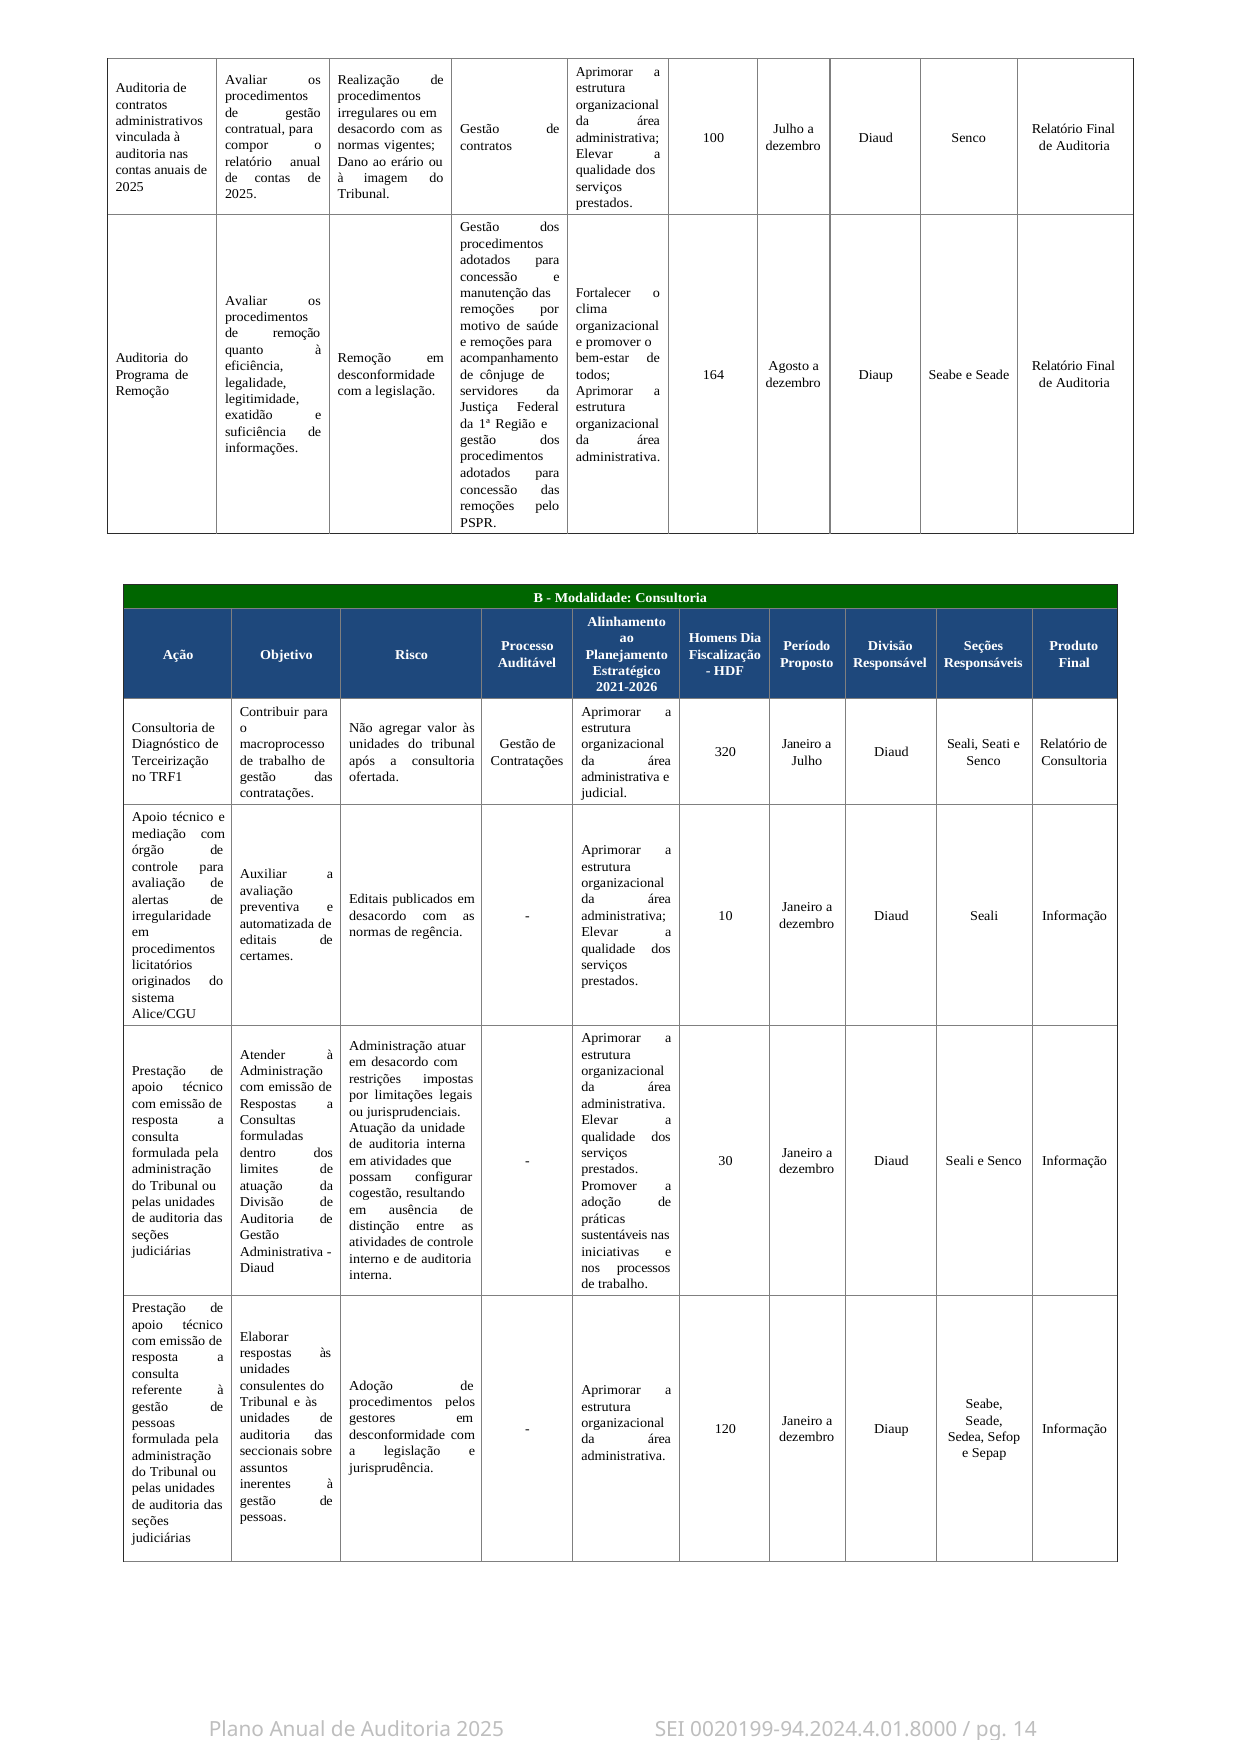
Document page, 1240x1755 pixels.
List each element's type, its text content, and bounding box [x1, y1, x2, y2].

table_cell Não agregar valor às unidades do tribunal após a consultoria ofertada. [341, 699, 481, 804]
table_cell Produto Final [1033, 609, 1117, 698]
table_header Avaliar os procedimentos de gestão contratual, para compor o relatório anual de contas de 2025. [217, 59, 329, 213]
table_cell 120 [680, 1296, 769, 1561]
table_cell Elaborar respostas às unidades consulentes do Tribunal e às unidades de auditoria das seccionais sobre assuntos inerentes à gestão de pessoas. [232, 1296, 340, 1561]
table_header Realização de procedimentos irregulares ou em desacordo com as normas vigentes; Dano ao erário ou à imagem do Tribunal. [330, 59, 451, 213]
table_cell Período Proposto [770, 609, 845, 698]
table_header Gestão de contratos [452, 59, 567, 213]
table_cell Aprimorar a estrutura organizacional da área administrativa. [573, 1296, 679, 1561]
table_cell Atender à Administração com emissão de Respostas a Consultas formuladas dentro dos limites de atuação da Divisão de Auditoria de Gestão Administrativa - Diaud [232, 1026, 340, 1294]
table_cell Informação [1033, 805, 1117, 1024]
table_cell Relatório de Consultoria [1033, 699, 1117, 804]
table_cell Janeiro a dezembro [770, 1296, 845, 1561]
table_cell Seali e Senco [937, 1026, 1032, 1294]
table_cell Remoção em desconformidade com a legislação. [330, 215, 451, 533]
table_cell - [482, 1296, 572, 1561]
table_cell Janeiro a dezembro [770, 805, 845, 1024]
table_cell Avaliar os procedimentos de remoção quanto à eficiência, legalidade, legitimidade, exatidão e suficiência de informações. [217, 215, 329, 533]
table_cell Prestação de apoio técnico com emissão de resposta a consulta referente à gestão de pessoas formulada pela administração do Tribunal ou pelas unidades de auditoria das seções judiciárias [124, 1296, 231, 1561]
table_cell Editais publicados em desacordo com as normas de regência. [341, 805, 481, 1024]
table_cell Administração atuar em desacordo com restrições impostas por limitações legais ou jurisprudenciais. Atuação da unidade de auditoria interna em atividades que possam configurar cogestão, resultando em ausência de distinção entre as atividades de controle interno e de auditoria interna. [341, 1026, 481, 1294]
table_cell Seali [937, 805, 1032, 1024]
table_cell Risco [341, 609, 481, 698]
table_cell - [482, 805, 572, 1024]
table_header Senco [921, 59, 1017, 213]
table_header Auditoria de contratos administrativos vinculada à auditoria nas contas anuais de 2025 [108, 59, 216, 213]
table_cell 30 [680, 1026, 769, 1294]
table_cell Aprimorar a estrutura organizacional da área administrativa e judicial. [573, 699, 679, 804]
table_cell Diaup [846, 1296, 936, 1561]
table_cell Informação [1033, 1026, 1117, 1294]
table_cell Apoio técnico e mediação com órgão de controle para avaliação de alertas de irregularidade em procedimentos licitatórios originados do sistema Alice/CGU [124, 805, 231, 1024]
table_cell Homens Dia Fiscalização - HDF [680, 609, 769, 698]
table_cell Seali, Seati e Senco [937, 699, 1032, 804]
table_cell Janeiro a Julho [770, 699, 845, 804]
table_cell Gestão de Contratações [482, 699, 572, 804]
table_cell Informação [1033, 1296, 1117, 1561]
table_cell Contribuir para o macroprocesso de trabalho de gestão das contratações. [232, 699, 340, 804]
table_cell Agosto a dezembro [758, 215, 829, 533]
table_cell Seabe e Seade [921, 215, 1017, 533]
table_cell Aprimorar a estrutura organizacional da área administrativa. Elevar a qualidade dos serviços prestados. Promover a adoção de práticas sustentáveis nas iniciativas e nos processos de trabalho. [573, 1026, 679, 1294]
table_cell Objetivo [232, 609, 340, 698]
table_cell 320 [680, 699, 769, 804]
table_cell Divisão Responsável [846, 609, 936, 698]
table_cell Prestação de apoio técnico com emissão de resposta a consulta formulada pela administração do Tribunal ou pelas unidades de auditoria das seções judiciárias [124, 1026, 231, 1294]
table_cell Diaud [846, 699, 936, 804]
table_cell Fortalecer o clima organizacional e promover o bem-estar de todos; Aprimorar a estrutura organizacional da área administrativa. [568, 215, 668, 533]
table_cell Adoção de procedimentos pelos gestores em desconformidade com a legislação e jurisprudência. [341, 1296, 481, 1561]
table_header B - Modalidade: Consultoria [124, 585, 1117, 608]
table_header Julho a dezembro [758, 59, 829, 213]
table_cell Processo Auditável [482, 609, 572, 698]
table_header Relatório Final de Auditoria [1018, 59, 1133, 213]
table_cell Diaud [846, 805, 936, 1024]
table_cell Ação [124, 609, 231, 698]
table_cell Auxiliar a avaliação preventiva e automatizada de editais de certames. [232, 805, 340, 1024]
table_cell Aprimorar a estrutura organizacional da área administrativa; Elevar a qualidade dos serviços prestados. [573, 805, 679, 1024]
table_cell Seções Responsáveis [937, 609, 1032, 698]
table_cell Auditoria do Programa de Remoção [108, 215, 216, 533]
table_cell Relatório Final de Auditoria [1018, 215, 1133, 533]
table_cell Consultoria de Diagnóstico de Terceirização no TRF1 [124, 699, 231, 804]
table_cell Gestão dos procedimentos adotados para concessão e manutenção das remoções por motivo de saúde e remoções para acompanhamento de cônjuge de servidores da Justiça Federal da 1ª Região e gestão dos procedimentos adotados para concessão das remoções pelo PSPR. [452, 215, 567, 533]
table_cell - [482, 1026, 572, 1294]
table_cell 164 [669, 215, 757, 533]
table_header Diaud [831, 59, 920, 213]
table_cell Alinhamento ao Planejamento Estratégico 2021-2026 [573, 609, 679, 698]
table_cell 10 [680, 805, 769, 1024]
table_cell Diaup [831, 215, 920, 533]
table_cell Seabe, Seade, Sedea, Sefop e Sepap [937, 1296, 1032, 1561]
table_cell Janeiro a dezembro [770, 1026, 845, 1294]
table_cell Diaud [846, 1026, 936, 1294]
table_header 100 [669, 59, 757, 213]
table_header Aprimorar a estrutura organizacional da área administrativa; Elevar a qualidade dos serviços prestados. [568, 59, 668, 213]
